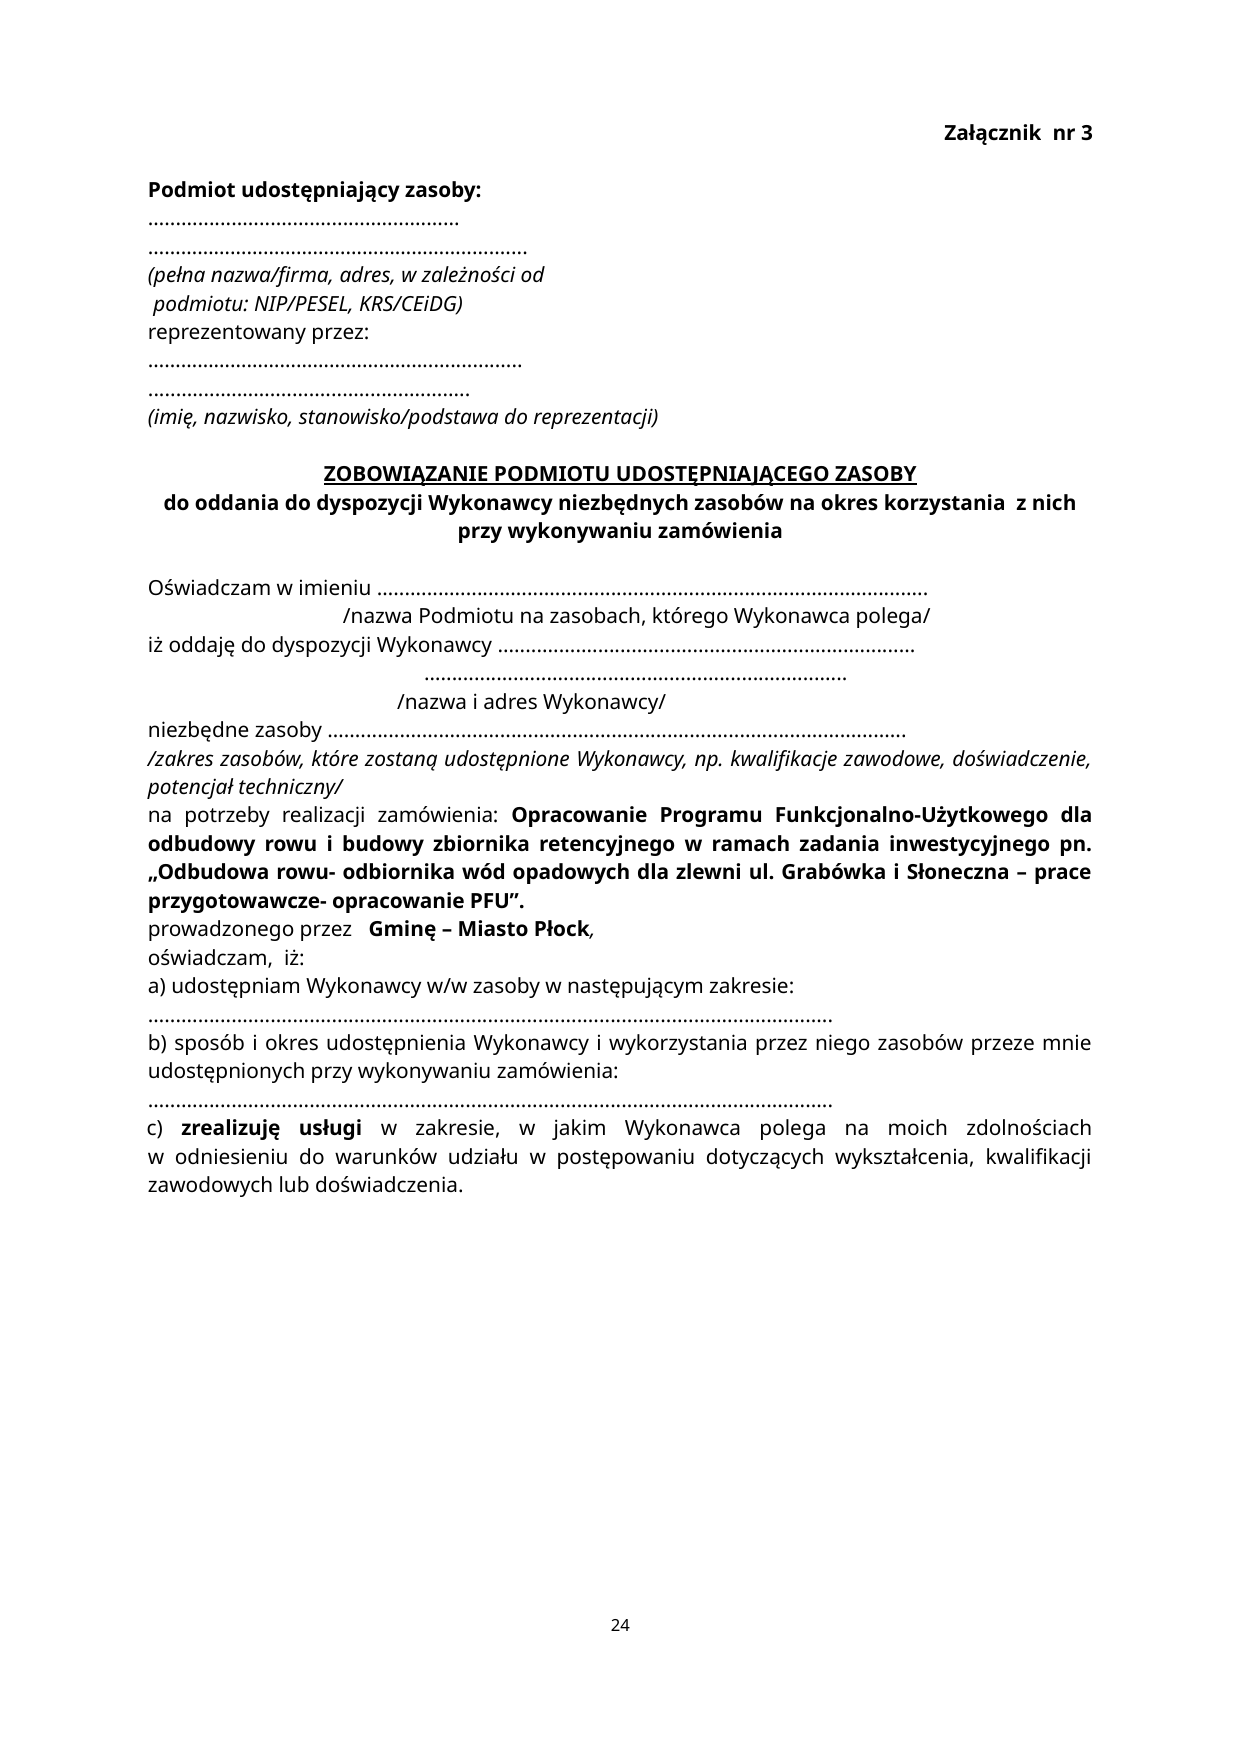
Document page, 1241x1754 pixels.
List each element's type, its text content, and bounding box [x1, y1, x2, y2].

text Oświadczam w imieniu …................................................................................................ [148, 573, 1093, 602]
text b) sposób i okres udostępnienia Wykonawcy i wykorzystania przez niego zasobów przeze mnie udostępnionych przy wykonywaniu zamówienia: [148, 1028, 1093, 1085]
text a) udostępniam Wykonawcy w/w zasoby w następującym zakresie: [148, 971, 1093, 1000]
text ……………………………………………................. [148, 346, 1093, 374]
text Załącznik nr 3 [148, 118, 1093, 147]
text niezbędne zasoby …..................................................................................................... [148, 715, 1093, 744]
text reprezentowany przez: [148, 317, 1093, 346]
text (imię, nazwisko, stanowisko/podstawa do reprezentacji) [148, 402, 1093, 431]
text na potrzeby realizacji zamówienia: Opracowanie Programu Funkcjonalno-Użytkowego dla odbudowy rowu i budowy zbiornika retencyjnego w ramach zadania inwestycyjnego pn. „Odbudowa rowu- odbiornika wód opadowych dla zlewni ul. Grabówka i Słoneczna – prace przygotowawcze- opracowanie PFU”. [148, 801, 1093, 914]
text /nazwa i adres Wykonawcy/ [148, 687, 1093, 715]
text /nazwa Podmiotu na zasobach, którego Wykonawca polega/ [148, 602, 1093, 630]
text .............……….................................... [148, 374, 1093, 402]
text do oddania do dyspozycji Wykonawcy niezbędnych zasobów na okres korzystania z nich przy wykonywaniu zamówienia [148, 488, 1093, 545]
text podmiotu: NIP/PESEL, KRS/CEiDG) [148, 289, 1093, 317]
text …..................................................... [148, 203, 1093, 232]
text prowadzonego przez Gminę – Miasto Płock, [148, 914, 1093, 943]
text iż oddaję do dyspozycji Wykonawcy ........................................................................... [148, 630, 1093, 658]
text (pełna nazwa/firma, adres, w zależności od [148, 260, 1093, 289]
text /zakres zasobów, które zostaną udostępnione Wykonawcy, np. kwalifikacje zawodowe, doświadczenie, potencjał techniczny/ [148, 744, 1093, 801]
text Podmiot udostępniający zasoby: [148, 175, 1093, 203]
text …........................................................................................................................ [148, 1000, 1093, 1028]
text oświadczam, iż: [148, 943, 1093, 971]
text c) zrealizuję usługi w zakresie, w jakim Wykonawca polega na moich zdolnościach w odniesieniu do warunków udziału w postępowaniu dotyczących wykształcenia, kwalifikacji zawodowych lub doświadczenia. [146, 1113, 1093, 1199]
text …........................................................................................................................ [148, 1085, 1093, 1113]
text ZOBOWIĄZANIE PODMIOTU UDOSTĘPNIAJĄCEGO ZASOBY [148, 459, 1093, 488]
text …......................................................................... [148, 658, 1093, 687]
text …………………………………………………............ [148, 232, 1093, 260]
